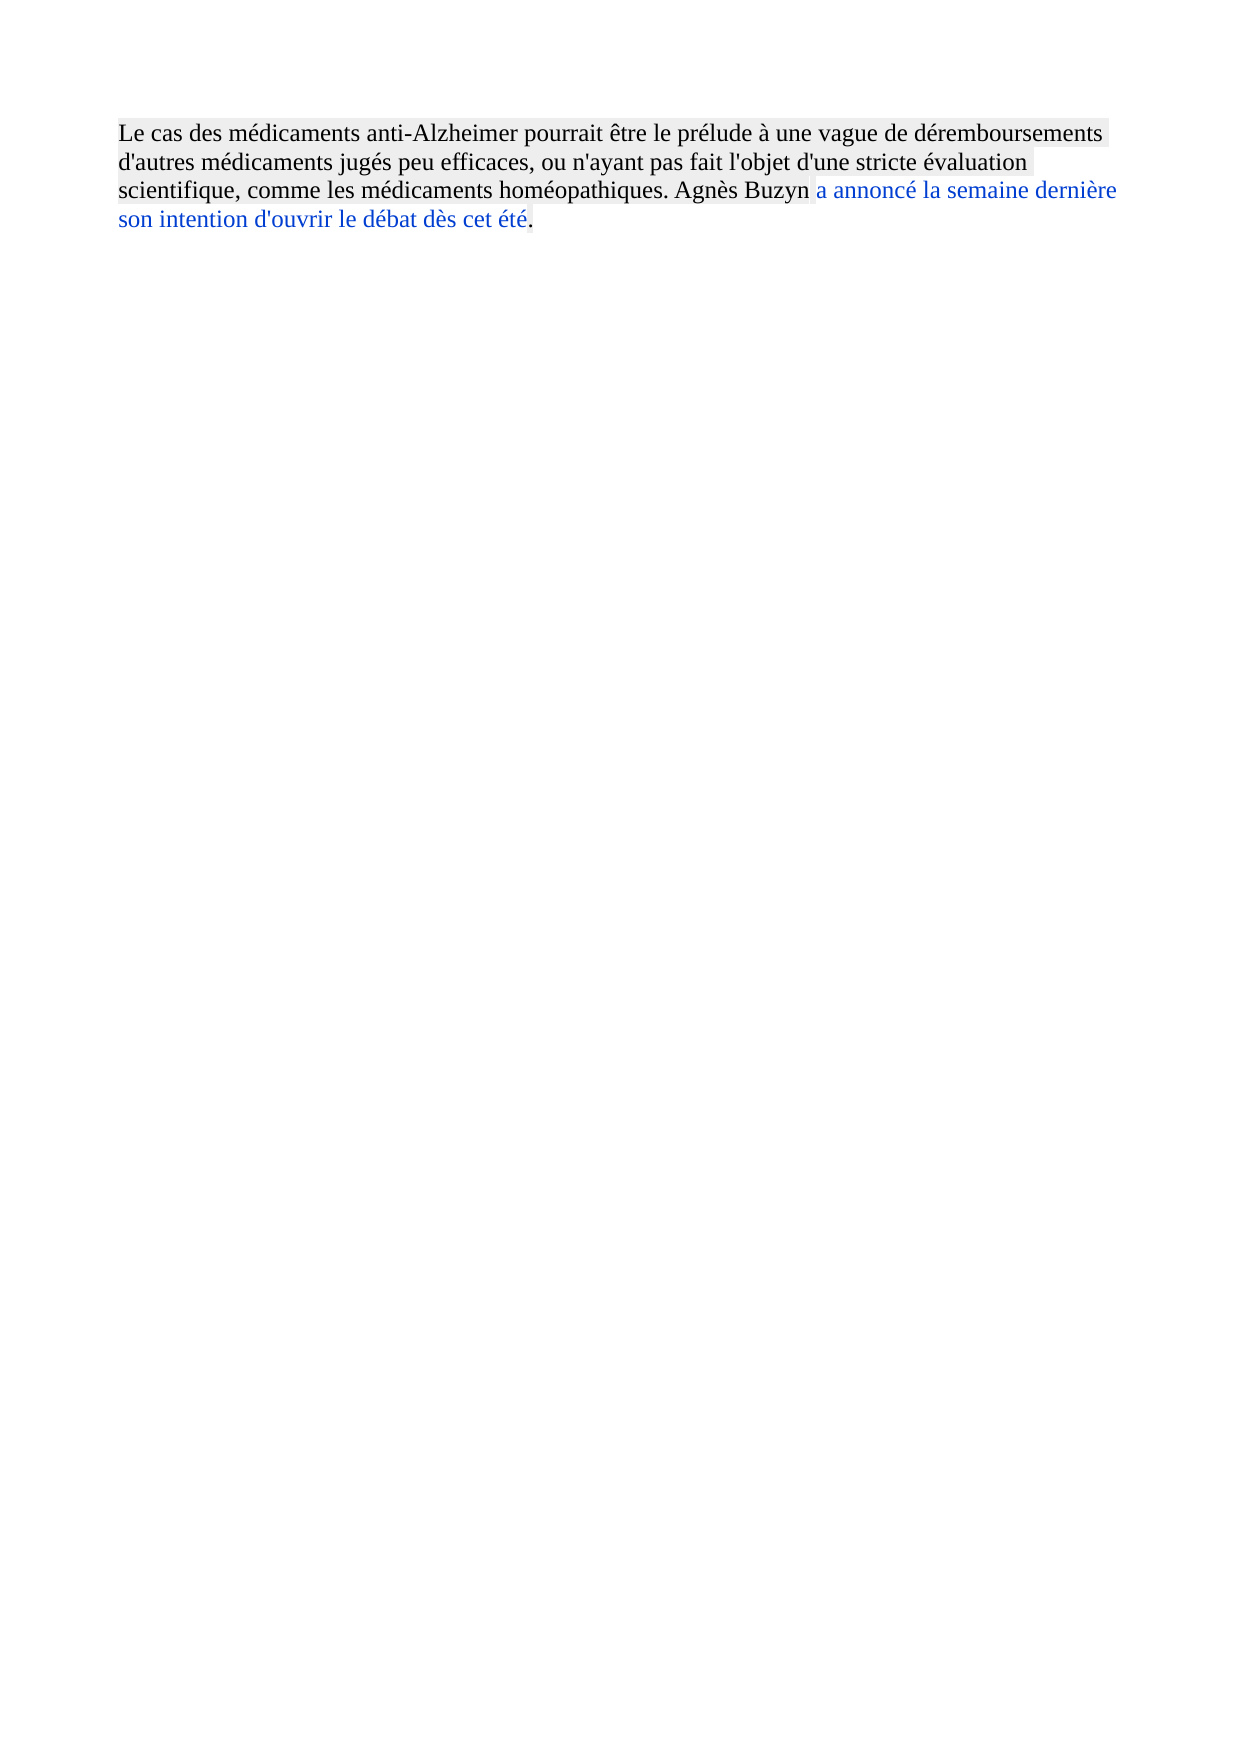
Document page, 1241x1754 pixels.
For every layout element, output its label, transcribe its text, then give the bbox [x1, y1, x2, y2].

text Le cas des médicaments anti-Alzheimer pourrait être le prélude à une vague de déremboursements d'autres médicaments jugés peu efficaces, ou n'ayant pas fait l'objet d'une stricte évaluation scientifique, comme les médicaments homéopathiques. Agnès Buzyn a annoncé la semaine dernière son intention d'ouvrir le débat dès cet été. [118, 118, 1122, 233]
